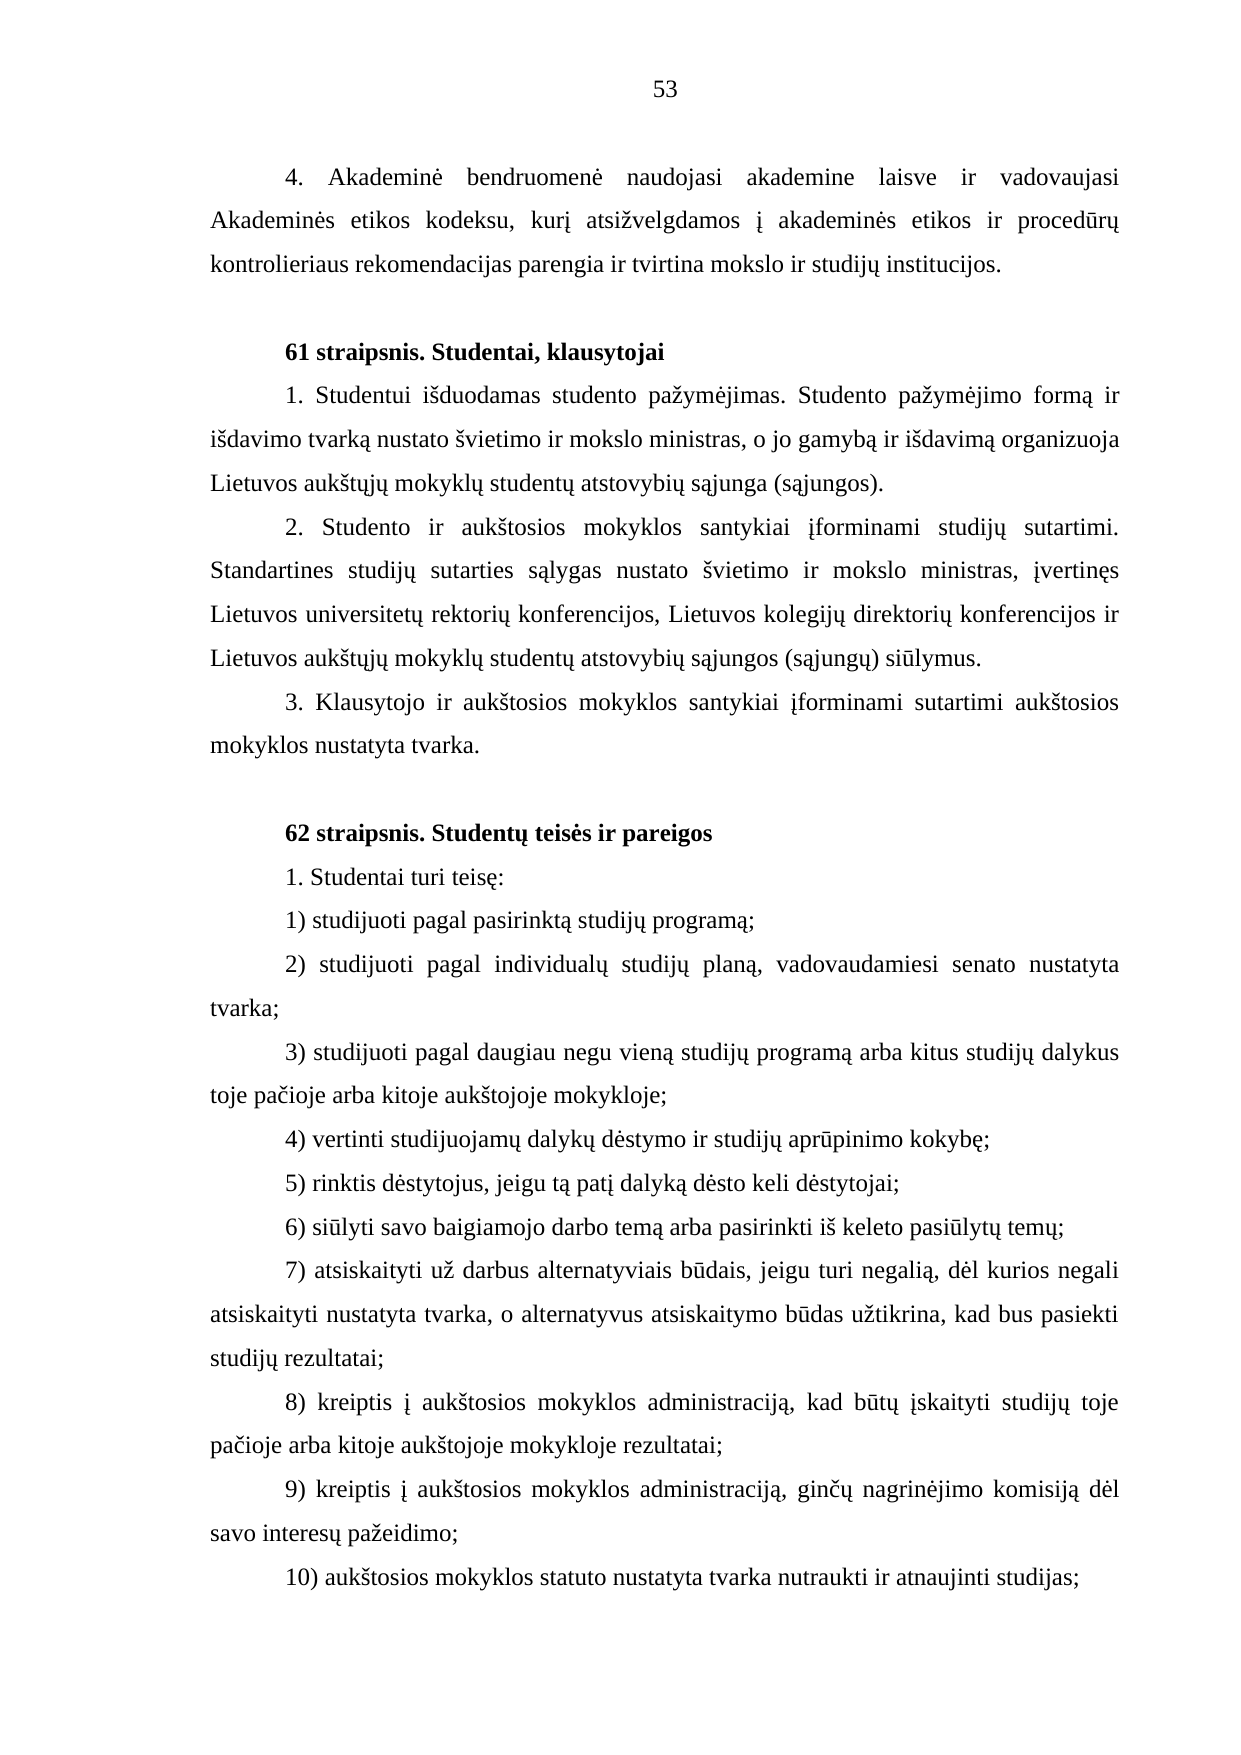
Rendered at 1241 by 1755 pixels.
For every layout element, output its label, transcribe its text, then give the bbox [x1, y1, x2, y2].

text 3. Klausytojo ir aukštosios mokyklos santykiai įforminami sutartimi aukštosios mokyklos nustatyta tvarka. [210, 675, 1120, 762]
text 6) siūlyti savo baigiamojo darbo temą arba pasirinkti iš keleto pasiūlytų temų; [210, 1200, 1120, 1244]
text 7) atsiskaityti už darbus alternatyviais būdais, jeigu turi negalią, dėl kurios negali atsiskaityti nustatyta tvarka, o alternatyvus atsiskaitymo būdas užtikrina, kad bus pasiekti studijų rezultatai; [210, 1244, 1120, 1375]
text 10) aukštosios mokyklos statuto nustatyta tvarka nutraukti ir atnaujinti studijas; [210, 1550, 1120, 1594]
text 5) rinktis dėstytojus, jeigu tą patį dalyką dėsto keli dėstytojai; [210, 1156, 1120, 1200]
text 1. Studentai turi teisę: [210, 850, 1120, 894]
text 8) kreiptis į aukštosios mokyklos administraciją, kad būtų įskaityti studijų toje pačioje arba kitoje aukštojoje mokykloje rezultatai; [210, 1375, 1120, 1462]
text 4) vertinti studijuojamų dalykų dėstymo ir studijų aprūpinimo kokybę; [210, 1112, 1120, 1156]
text 4. Akademinė bendruomenė naudojasi akademine laisve ir vadovaujasi Akademinės etikos kodeksu, kurį atsižvelgdamos į akademinės etikos ir procedūrų kontrolieriaus rekomendacijas parengia ir tvirtina mokslo ir studijų institucijos. [210, 150, 1120, 281]
text 1) studijuoti pagal pasirinktą studijų programą; [210, 894, 1120, 937]
text 3) studijuoti pagal daugiau negu vieną studijų programą arba kitus studijų dalykus toje pačioje arba kitoje aukštojoje mokykloje; [210, 1025, 1120, 1112]
text 2) studijuoti pagal individualų studijų planą, vadovaudamiesi senato nustatyta tvarka; [210, 937, 1120, 1025]
text 62 straipsnis. Studentų teisės ir pareigos [210, 806, 1120, 850]
text 2. Studento ir aukštosios mokyklos santykiai įforminami studijų sutartimi. Standartines studijų sutarties sąlygas nustato švietimo ir mokslo ministras, įvertinęs Lietuvos universitetų rektorių konferencijos, Lietuvos kolegijų direktorių konferencijos ir Lietuvos aukštųjų mokyklų studentų atstovybių sąjungos (sąjungų) siūlymus. [210, 500, 1120, 675]
text 1. Studentui išduodamas studento pažymėjimas. Studento pažymėjimo formą ir išdavimo tvarką nustato švietimo ir mokslo ministras, o jo gamybą ir išdavimą organizuoja Lietuvos aukštųjų mokyklų studentų atstovybių sąjunga (sąjungos). [210, 369, 1120, 500]
text 61 straipsnis. Studentai, klausytojai [210, 325, 1120, 369]
text 9) kreiptis į aukštosios mokyklos administraciją, ginčų nagrinėjimo komisiją dėl savo interesų pažeidimo; [210, 1462, 1120, 1550]
